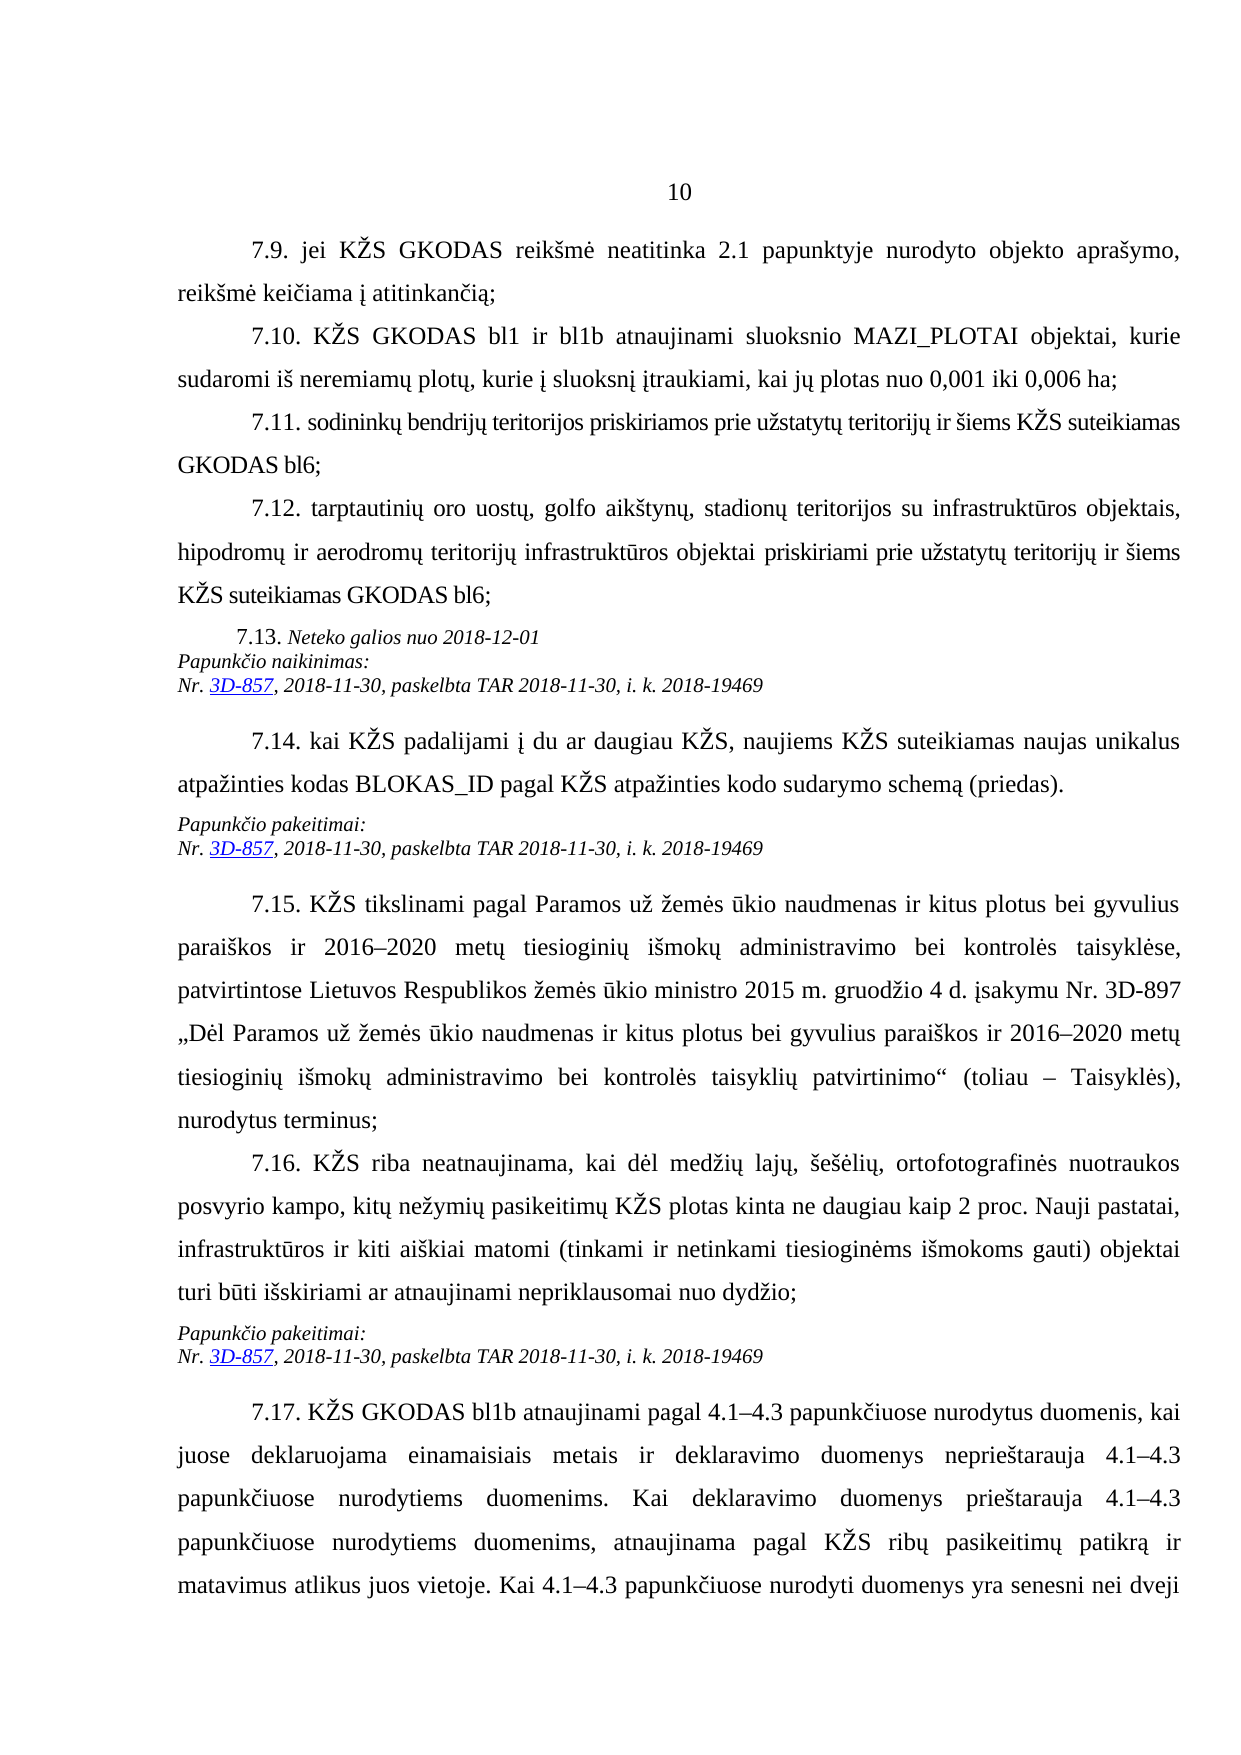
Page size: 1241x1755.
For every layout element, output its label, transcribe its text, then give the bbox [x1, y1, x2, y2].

text 7.15. KŽS tikslinami pagal Paramos už žemės ūkio naudmenas ir kitus plotus bei gyvulius paraiškos ir 2016–2020 metų tiesioginių išmokų administravimo bei kontrolės taisyklėse, patvirtintose Lietuvos Respublikos žemės ūkio ministro 2015 m. gruodžio 4 d. įsakymu Nr. 3D-897 „Dėl Paramos už žemės ūkio naudmenas ir kitus plotus bei gyvulius paraiškos ir 2016–2020 metų tiesioginių išmokų administravimo bei kontrolės taisyklių patvirtinimo“ (toliau – Taisyklės), nurodytus terminus; [177, 889, 1181, 1133]
text 7.9. jei KŽS GKODAS reikšmė neatitinka 2.1 papunktyje nurodyto objekto aprašymo, reikšmė keičiama į atitinkančią; [177, 235, 1181, 307]
text Nr. 3D-857, 2018-11-30, paskelbta TAR 2018-11-30, i. k. 2018-19469 [177, 673, 1181, 697]
text 7.13. Neteko galios nuo 2018-12-01 [177, 623, 1181, 649]
text 7.10. KŽS GKODAS bl1 ir bl1b atnaujinami sluoksnio MAZI_PLOTAI objektai, kurie sudaromi iš neremiamų plotų, kurie į sluoksnį įtraukiami, kai jų plotas nuo 0,001 iki 0,006 ha; [177, 321, 1181, 393]
text 7.12. tarptautinių oro uostų, golfo aikštynų, stadionų teritorijos su infrastruktūros objektais, hipodromų ir aerodromų teritorijų infrastruktūros objektai priskiriami prie užstatytų teritorijų ir šiems KŽS suteikiamas GKODAS bl6; [177, 493, 1181, 608]
text Nr. 3D-857, 2018-11-30, paskelbta TAR 2018-11-30, i. k. 2018-19469 [177, 1344, 1181, 1368]
text Papunkčio pakeitimai: [177, 1320, 1181, 1344]
text 7.16. KŽS riba neatnaujinama, kai dėl medžių lajų, šešėlių, ortofotografinės nuotraukos posvyrio kampo, kitų nežymių pasikeitimų KŽS plotas kinta ne daugiau kaip 2 proc. Nauji pastatai, infrastruktūros ir kiti aiškiai matomi (tinkami ir netinkami tiesioginėms išmokoms gauti) objektai turi būti išskiriami ar atnaujinami nepriklausomai nuo dydžio; [177, 1148, 1181, 1306]
text Papunkčio naikinimas: [177, 649, 1181, 673]
text 7.11. sodininkų bendrijų teritorijos priskiriamos prie užstatytų teritorijų ir šiems KŽS suteikiamas GKODAS bl6; [177, 407, 1181, 479]
text Nr. 3D-857, 2018-11-30, paskelbta TAR 2018-11-30, i. k. 2018-19469 [177, 836, 1181, 860]
text 7.17. KŽS GKODAS bl1b atnaujinami pagal 4.1–4.3 papunkčiuose nurodytus duomenis, kai juose deklaruojama einamaisiais metais ir deklaravimo duomenys neprieštarauja 4.1–4.3 papunkčiuose nurodytiems duomenims. Kai deklaravimo duomenys prieštarauja 4.1–4.3 papunkčiuose nurodytiems duomenims, atnaujinama pagal KŽS ribų pasikeitimų patikrą ir matavimus atlikus juos vietoje. Kai 4.1–4.3 papunkčiuose nurodyti duomenys yra senesni nei dveji [177, 1397, 1181, 1598]
text Papunkčio pakeitimai: [177, 812, 1181, 836]
text 7.14. kai KŽS padalijami į du ar daugiau KŽS, naujiems KŽS suteikiamas naujas unikalus atpažinties kodas BLOKAS_ID pagal KŽS atpažinties kodo sudarymo schemą (priedas). [177, 726, 1181, 798]
